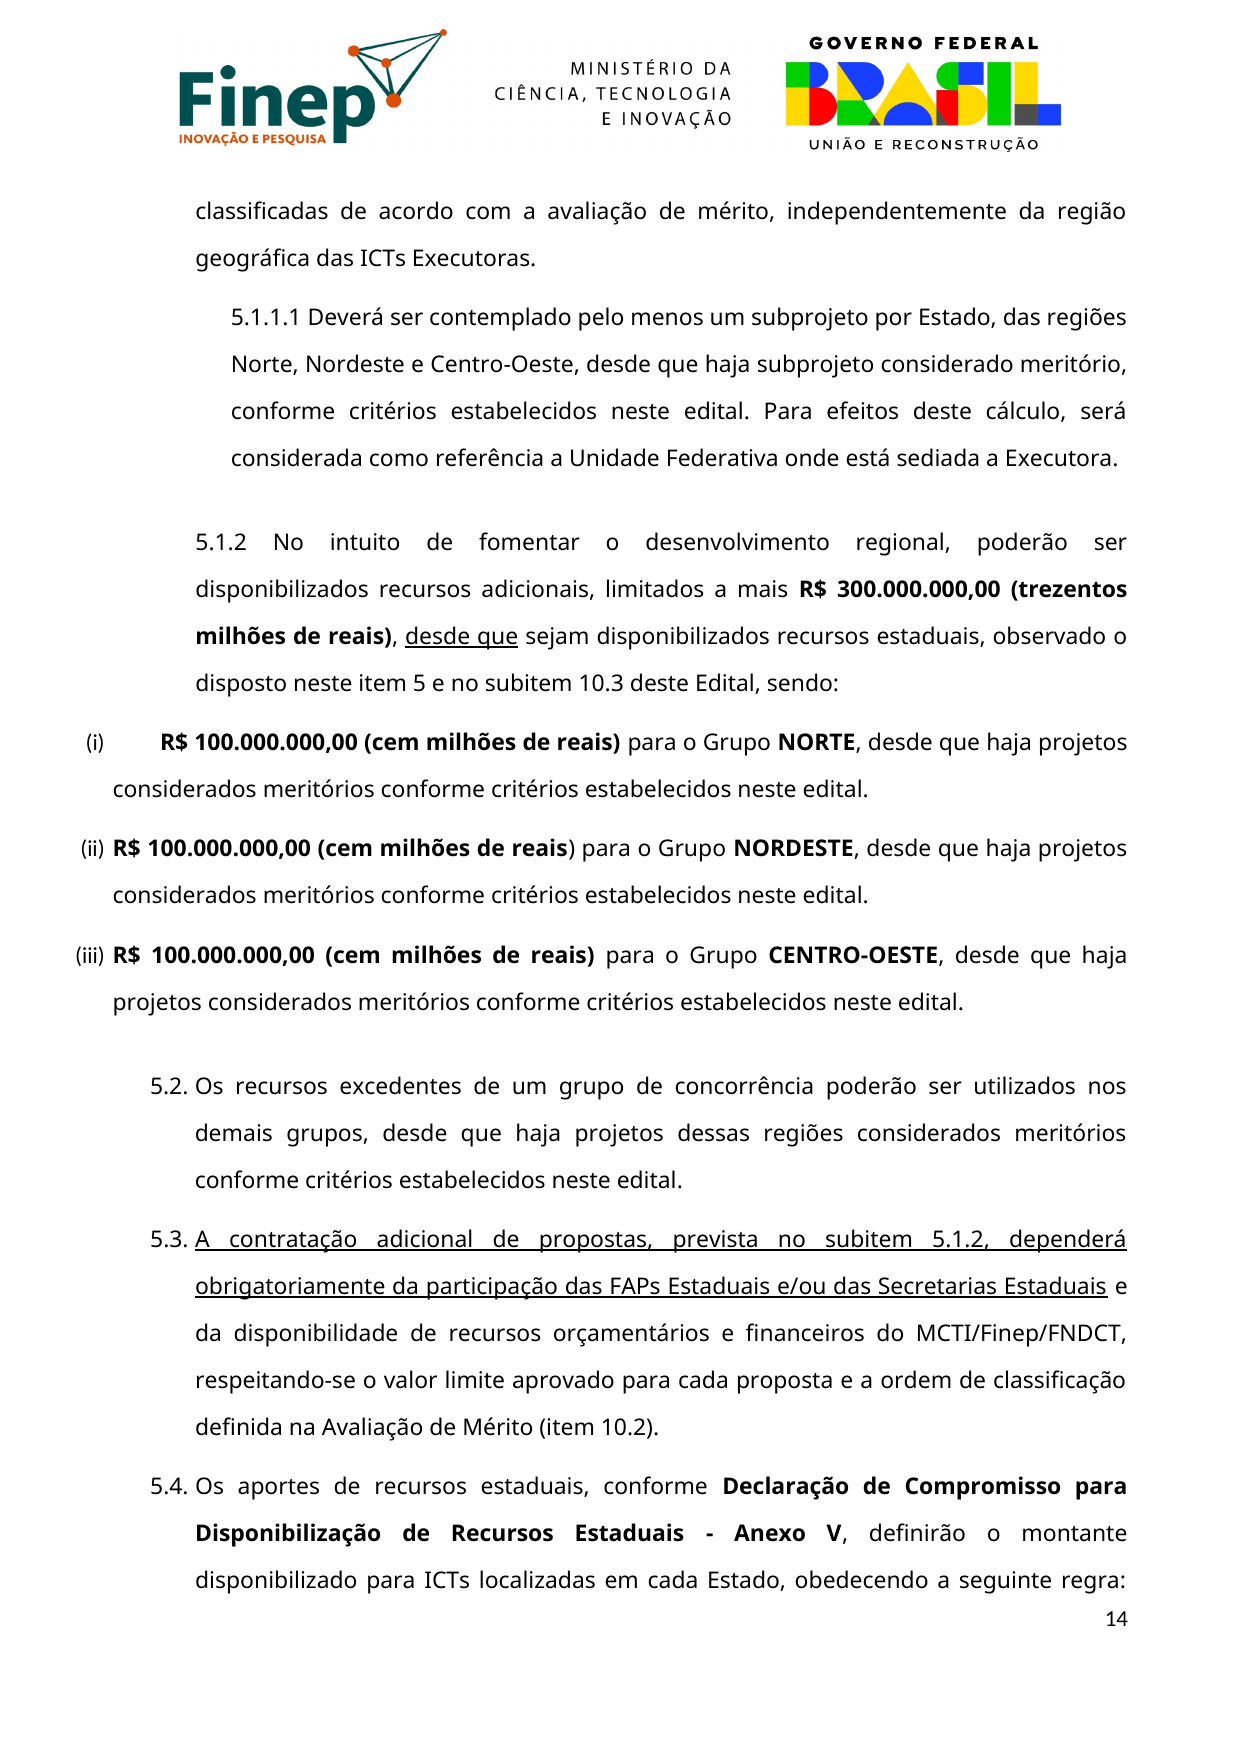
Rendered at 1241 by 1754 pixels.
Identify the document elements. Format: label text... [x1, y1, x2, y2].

list 5.1.2 No intuito de fomentar o desenvolvimento regional, poderão ser disponibilizados recursos adicionais, limitados a mais R$ 300.000.000,00 (trezentos milhões de reais), desde que sejam disponibilizados recursos estaduais, observado o disposto neste item 5 e no subitem 10.3 deste Edital, sendo: [195, 526, 1128, 698]
list A contratação adicional de propostas, prevista no subitem 5.1.2, dependerá obrigatoriamente da participação das FAPs Estaduais e/ou das Secretarias Estaduais e da disponibilidade de recursos orçamentários e financeiros do MCTI/Finep/FNDCT, respeitando-se o valor limite aprovado para cada proposta e a ordem de classificação definida na Avaliação de Mérito (item 10.2). [150, 1223, 1128, 1442]
list classificadas de acordo com a avaliação de mérito, independentemente da região geográfica das ICTs Executoras. [195, 195, 1128, 273]
list Os recursos excedentes de um grupo de concorrência poderão ser utilizados nos demais grupos, desde que haja projetos dessas regiões considerados meritórios conforme critérios estabelecidos neste edital. [150, 1070, 1128, 1195]
list R$ 100.000.000,00 (cem milhões de reais) para o Grupo NORDESTE, desde que haja projetos considerados meritórios conforme critérios estabelecidos neste edital. [104, 832, 1128, 910]
list R$ 100.000.000,00 (cem milhões de reais) para o Grupo CENTRO-OESTE, desde que haja projetos considerados meritórios conforme critérios estabelecidos neste edital. [104, 938, 1128, 1017]
list R$ 100.000.000,00 (cem milhões de reais) para o Grupo NORTE, desde que haja projetos considerados meritórios conforme critérios estabelecidos neste edital. [104, 726, 1128, 804]
list Os aportes de recursos estaduais, conforme Declaração de Compromisso para Disponibilização de Recursos Estaduais - Anexo V, definirão o montante disponibilizado para ICTs localizadas em cada Estado, obedecendo a seguinte regra: [150, 1470, 1128, 1595]
list 5.1.1.1 Deverá ser contemplado pelo menos um subprojeto por Estado, das regiões Norte, Nordeste e Centro-Oeste, desde que haja subprojeto considerado meritório, conforme critérios estabelecidos neste edital. Para efeitos deste cálculo, será considerada como referência a Unidade Federativa onde está sediada a Executora. [231, 301, 1128, 473]
